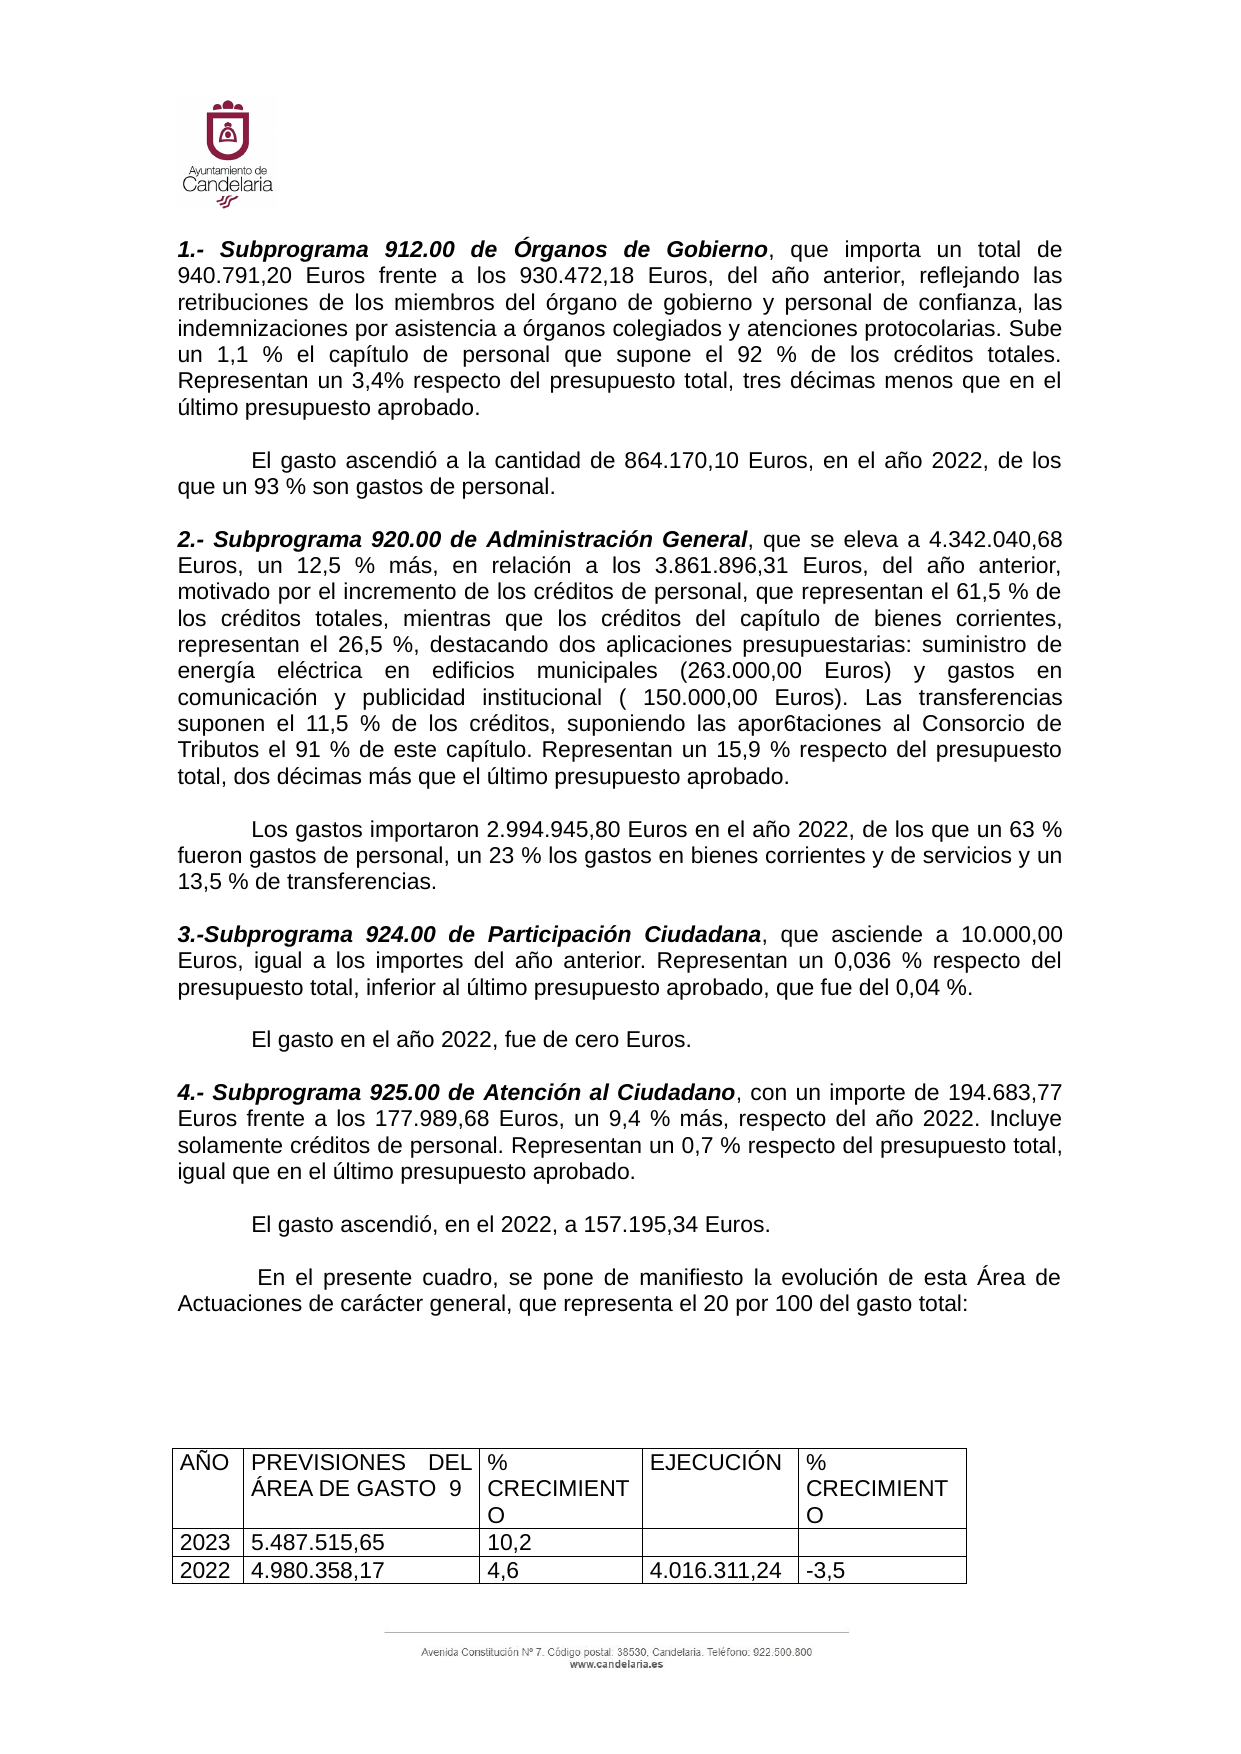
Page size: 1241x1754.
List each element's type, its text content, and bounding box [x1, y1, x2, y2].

table_header PREVISIONES DEL ÁREA DE GASTO 9 [244, 1449, 479, 1528]
table_cell [799, 1529, 966, 1556]
table_header % CRECIMIENTO [480, 1449, 642, 1528]
table_cell 5.487.515,65 [244, 1529, 479, 1556]
table_cell [643, 1529, 798, 1556]
text Los gastos importaron 2.994.945,80 Euros en el año 2022, de los que un 63 % fueron gastos de personal, un 23 % los gastos en bienes corrientes y de servicios y un 13,5 % de transferencias. [177, 816, 1063, 894]
table_header AÑO [173, 1449, 243, 1528]
text El gasto en el año 2022, fue de cero Euros. [177, 1026, 1063, 1053]
text 1.- Subprograma 912.00 de Órganos de Gobierno, que importa un total de 940.791,20 Euros frente a los 930.472,18 Euros, del año anterior, reflejando las retribuciones de los miembros del órgano de gobierno y personal de confianza, las indemnizaciones por asistencia a órganos colegiados y atenciones protocolarias. Sube un 1,1 % el capítulo de personal que supone el 92 % de los créditos totales. Representan un 3,4% respecto del presupuesto total, tres décimas menos que en el último presupuesto aprobado. [177, 236, 1063, 420]
table_cell 2022 [173, 1557, 243, 1583]
table_cell 4,6 [480, 1557, 642, 1583]
table_cell 4.980.358,17 [244, 1557, 479, 1583]
table_cell 2023 [173, 1529, 243, 1556]
table_cell 10,2 [480, 1529, 642, 1556]
table_cell 4.016.311,24 [643, 1557, 798, 1583]
text 4.- Subprograma 925.00 de Atención al Ciudadano, con un importe de 194.683,77 Euros frente a los 177.989,68 Euros, un 9,4 % más, respecto del año 2022. Incluye solamente créditos de personal. Representan un 0,7 % respecto del presupuesto total, igual que en el último presupuesto aprobado. [102, 1079, 1063, 1184]
table_header EJECUCIÓN [643, 1449, 798, 1528]
text 3.-Subprograma 924.00 de Participación Ciudadana, que asciende a 10.000,00 Euros, igual a los importes del año anterior. Representan un 0,036 % respecto del presupuesto total, inferior al último presupuesto aprobado, que fue del 0,04 %. [177, 921, 1063, 1000]
table_cell -3,5 [799, 1557, 966, 1583]
table_header % CRECIMIENTO [799, 1449, 966, 1528]
text El gasto ascendió a la cantidad de 864.170,10 Euros, en el año 2022, de los que un 93 % son gastos de personal. [177, 447, 1063, 499]
text En el presente cuadro, se pone de manifiesto la evolución de esta Área de Actuaciones de carácter general, que representa el 20 por 100 del gasto total: [177, 1263, 1063, 1316]
text El gasto ascendió, en el 2022, a 157.195,34 Euros. [102, 1211, 1063, 1237]
text 2.- Subprograma 920.00 de Administración General, que se eleva a 4.342.040,68 Euros, un 12,5 % más, en relación a los 3.861.896,31 Euros, del año anterior, motivado por el incremento de los créditos de personal, que representan el 61,5 % de los créditos totales, mientras que los créditos del capítulo de bienes corrientes, representan el 26,5 %, destacando dos aplicaciones presupuestarias: suministro de energía eléctrica en edificios municipales (263.000,00 Euros) y gastos en comunicación y publicidad institucional ( 150.000,00 Euros). Las transferencias suponen el 11,5 % de los créditos, suponiendo las apor6taciones al Consorcio de Tributos el 91 % de este capítulo. Representan un 15,9 % respecto del presupuesto total, dos décimas más que el último presupuesto aprobado. [177, 526, 1063, 789]
